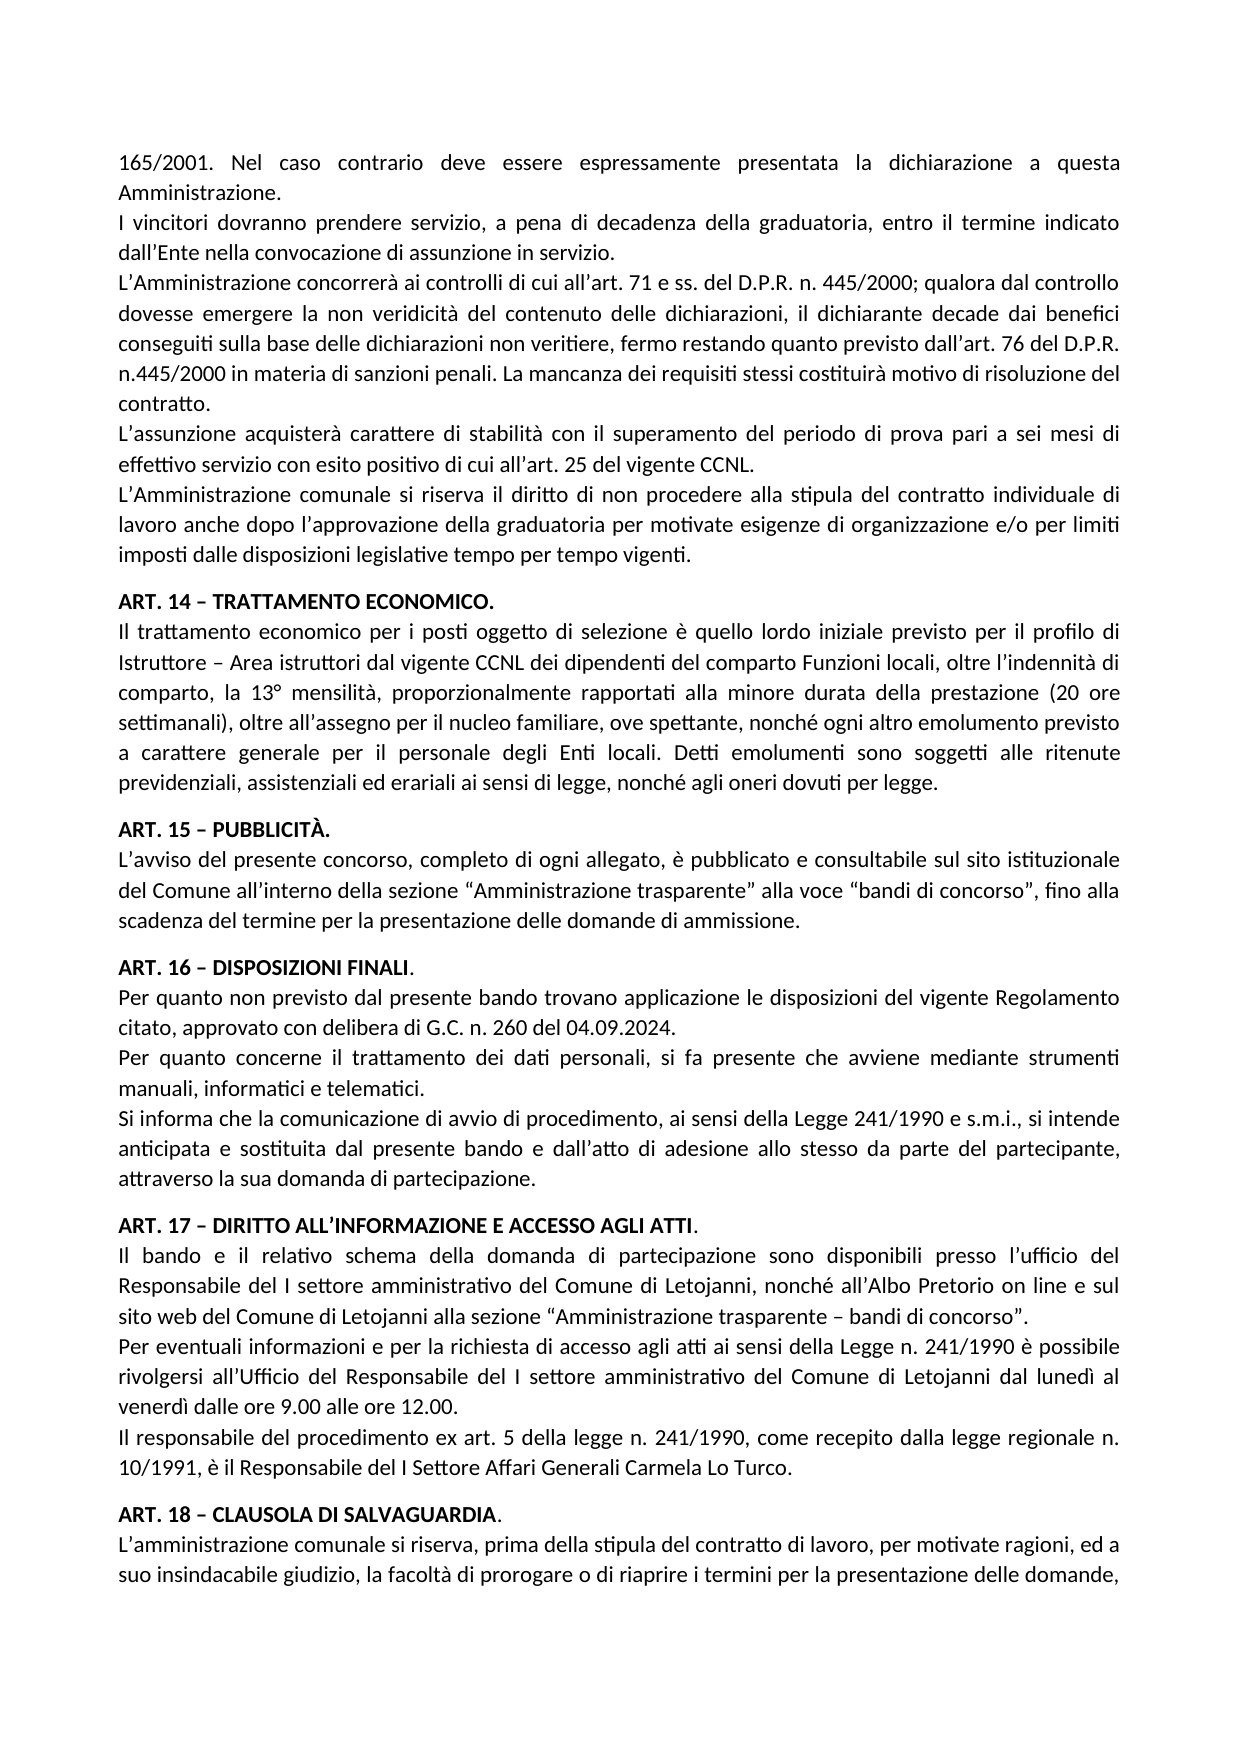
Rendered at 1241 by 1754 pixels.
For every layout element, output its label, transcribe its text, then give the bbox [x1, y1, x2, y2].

text ART. 18 – CLAUSOLA DI SALVAGUARDIA. [118, 1500, 1122, 1528]
text Per quanto non previsto dal presente bando trovano applicazione le disposizioni del vigente Regolamento citato, approvato con delibera di G.C. n. 260 del 04.09.2024. [118, 983, 1122, 1041]
text Il trattamento economico per i posti oggetto di selezione è quello lordo iniziale previsto per il profilo di Istruttore – Area istruttori dal vigente CCNL dei dipendenti del comparto Funzioni locali, oltre l’indennità di comparto, la 13° mensilità, proporzionalmente rapportati alla minore durata della prestazione (20 ore settimanali), oltre all’assegno per il nucleo familiare, ove spettante, nonché ogni altro emolumento previsto a carattere generale per il personale degli Enti locali. Detti emolumenti sono soggetti alle ritenute previdenziali, assistenziali ed erariali ai sensi di legge, nonché agli oneri dovuti per legge. [118, 617, 1122, 796]
text 165/2001. Nel caso contrario deve essere espressamente presentata la dichiarazione a questa Amministrazione. [118, 148, 1122, 206]
text L’Amministrazione comunale si riserva il diritto di non procedere alla stipula del contratto individuale di lavoro anche dopo l’approvazione della graduatoria per motivate esigenze di organizzazione e/o per limiti imposti dalle disposizioni legislative tempo per tempo vigenti. [118, 480, 1122, 568]
text Per eventuali informazioni e per la richiesta di accesso agli atti ai sensi della Legge n. 241/1990 è possibile rivolgersi all’Ufficio del Responsabile del I settore amministrativo del Comune di Letojanni dal lunedì al venerdì dalle ore 9.00 alle ore 12.00. [118, 1332, 1122, 1420]
text L’Amministrazione concorrerà ai controlli di cui all’art. 71 e ss. del D.P.R. n. 445/2000; qualora dal controllo dovesse emergere la non veridicità del contenuto delle dichiarazioni, il dichiarante decade dai benefici conseguiti sulla base delle dichiarazioni non veritiere, fermo restando quanto previsto dall’art. 76 del D.P.R. n.445/2000 in materia di sanzioni penali. La mancanza dei requisiti stessi costituirà motivo di risoluzione del contratto. [118, 268, 1122, 417]
text L’assunzione acquisterà carattere di stabilità con il superamento del periodo di prova pari a sei mesi di effettivo servizio con esito positivo di cui all’art. 25 del vigente CCNL. [118, 419, 1122, 478]
text Si informa che la comunicazione di avvio di procedimento, ai sensi della Legge 241/1990 e s.m.i., si intende anticipata e sostituita dal presente bando e dall’atto di adesione allo stesso da parte del partecipante, attraverso la sua domanda di partecipazione. [118, 1104, 1122, 1192]
text ART. 14 – TRATTAMENTO ECONOMICO. [118, 587, 1122, 615]
text Per quanto concerne il trattamento dei dati personali, si fa presente che avviene mediante strumenti manuali, informatici e telematici. [118, 1043, 1122, 1102]
text ART. 16 – DISPOSIZIONI FINALI. [118, 953, 1122, 981]
text L’amministrazione comunale si riserva, prima della stipula del contratto di lavoro, per motivate ragioni, ed a suo insindacabile giudizio, la facoltà di prorogare o di riaprire i termini per la presentazione delle domande, [118, 1530, 1122, 1588]
text ART. 17 – DIRITTO ALL’INFORMAZIONE E ACCESSO AGLI ATTI. [118, 1211, 1122, 1239]
text I vincitori dovranno prendere servizio, a pena di decadenza della graduatoria, entro il termine indicato dall’Ente nella convocazione di assunzione in servizio. [118, 208, 1122, 266]
text L’avviso del presente concorso, completo di ogni allegato, è pubblicato e consultabile sul sito istituzionale del Comune all’interno della sezione “Amministrazione trasparente” alla voce “bandi di concorso”, fino alla scadenza del termine per la presentazione delle domande di ammissione. [118, 846, 1122, 934]
text Il bando e il relativo schema della domanda di partecipazione sono disponibili presso l’ufficio del Responsabile del I settore amministrativo del Comune di Letojanni, nonché all’Albo Pretorio on line e sul sito web del Comune di Letojanni alla sezione “Amministrazione trasparente – bandi di concorso”. [118, 1241, 1122, 1330]
text ART. 15 – PUBBLICITÀ. [118, 815, 1122, 843]
text Il responsabile del procedimento ex art. 5 della legge n. 241/1990, come recepito dalla legge regionale n. 10/1991, è il Responsabile del I Settore Affari Generali Carmela Lo Turco. [118, 1423, 1122, 1481]
